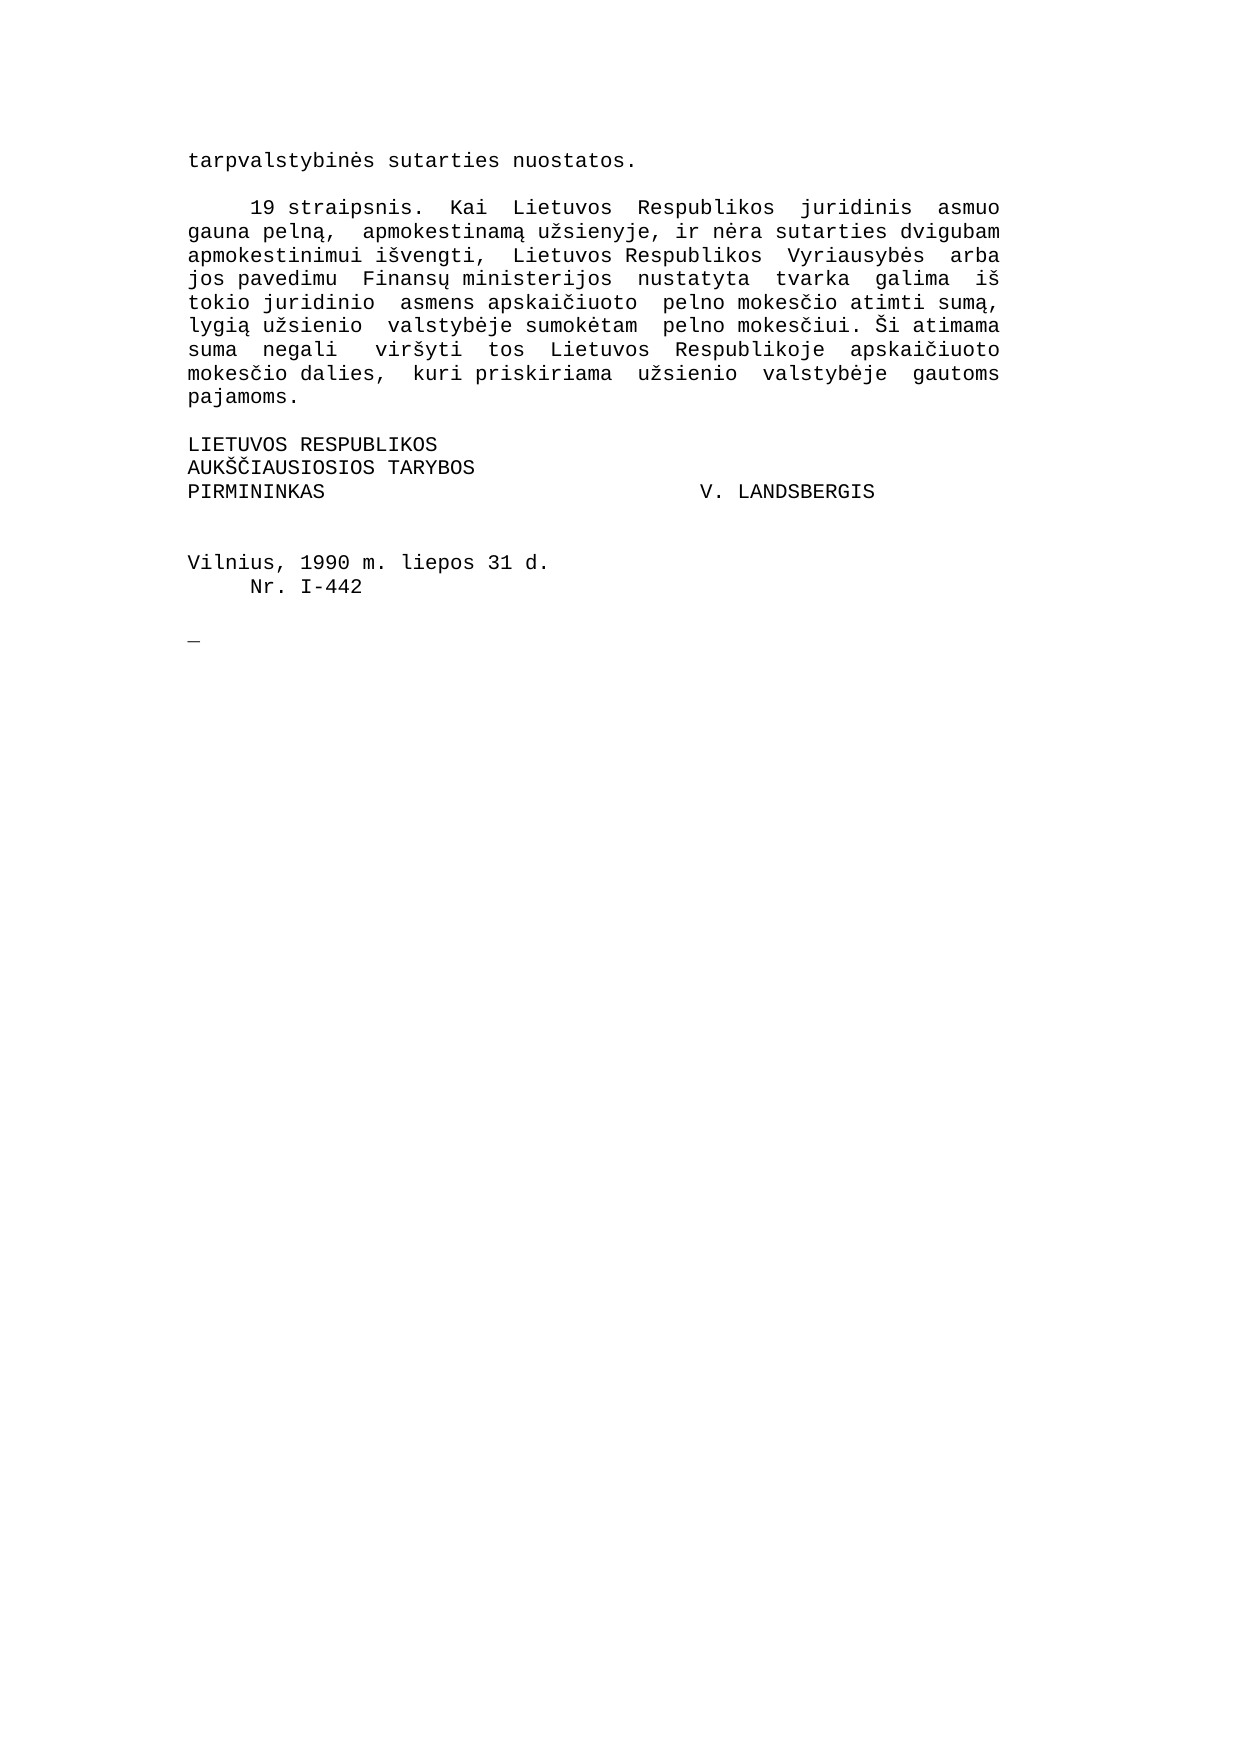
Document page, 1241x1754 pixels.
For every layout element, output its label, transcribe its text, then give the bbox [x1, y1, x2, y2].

text lygią užsienio valstybėje sumokėtam pelno mokesčiui. Ši atimama [187, 316, 1053, 339]
text tokio juridinio asmens apskaičiuoto pelno mokesčio atimti sumą, [187, 292, 1053, 316]
text LIETUVOS RESPUBLIKOS [187, 434, 1053, 457]
text gauna pelną, apmokestinamą užsienyje, ir nėra sutarties dvigubam [187, 221, 1053, 244]
text _ [187, 623, 1053, 647]
text apmokestinimui išvengti, Lietuvos Respublikos Vyriausybės arba [187, 244, 1053, 268]
text AUKŠČIAUSIOSIOS TARYBOS [187, 457, 1053, 481]
text suma negali viršyti tos Lietuvos Respublikoje apskaičiuoto [187, 339, 1053, 363]
text tarpvalstybinės sutarties nuostatos. [187, 150, 1053, 174]
text mokesčio dalies, kuri priskiriama užsienio valstybėje gautoms [187, 363, 1053, 386]
text Vilnius, 1990 m. liepos 31 d. [187, 552, 1053, 576]
text PIRMININKAS V. LANDSBERGIS [187, 481, 1053, 505]
text Nr. I-442 [187, 576, 1053, 599]
text jos pavedimu Finansų ministerijos nustatyta tvarka galima iš [187, 268, 1053, 292]
text 19 straipsnis. Kai Lietuvos Respublikos juridinis asmuo [187, 197, 1053, 221]
text pajamoms. [187, 386, 1053, 410]
